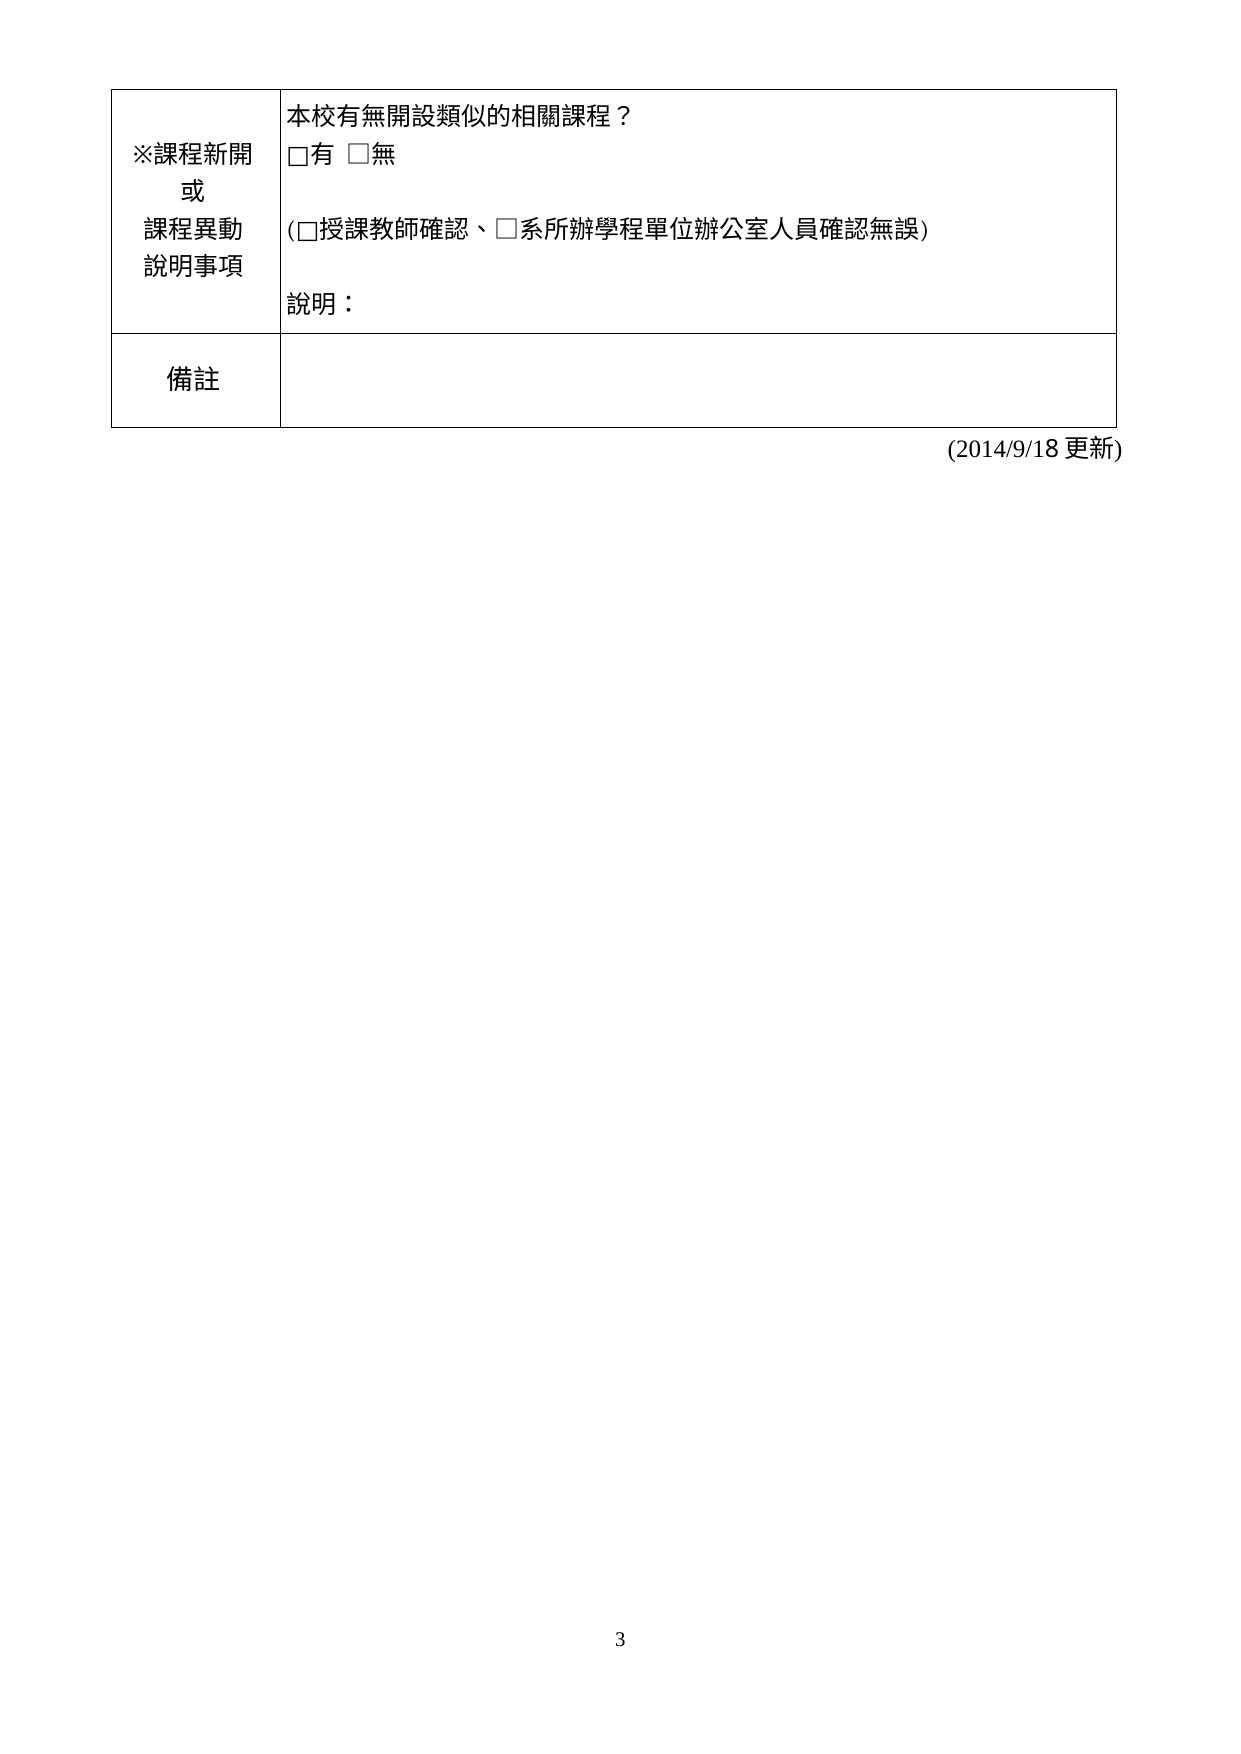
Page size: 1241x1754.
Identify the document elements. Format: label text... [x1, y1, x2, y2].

table_cell ※課程新開 或 課程異動 說明事項 [112, 90, 280, 333]
table_cell 本校有無開設類似的相關課程？ □有 □無 (□授課教師確認、□系所辦學程單位辦公室人員確認無誤) 說明： [281, 90, 1116, 333]
text (2014/9/18更新) [118, 428, 1122, 465]
table_cell 備註 [112, 334, 280, 427]
table_cell [281, 334, 1116, 427]
